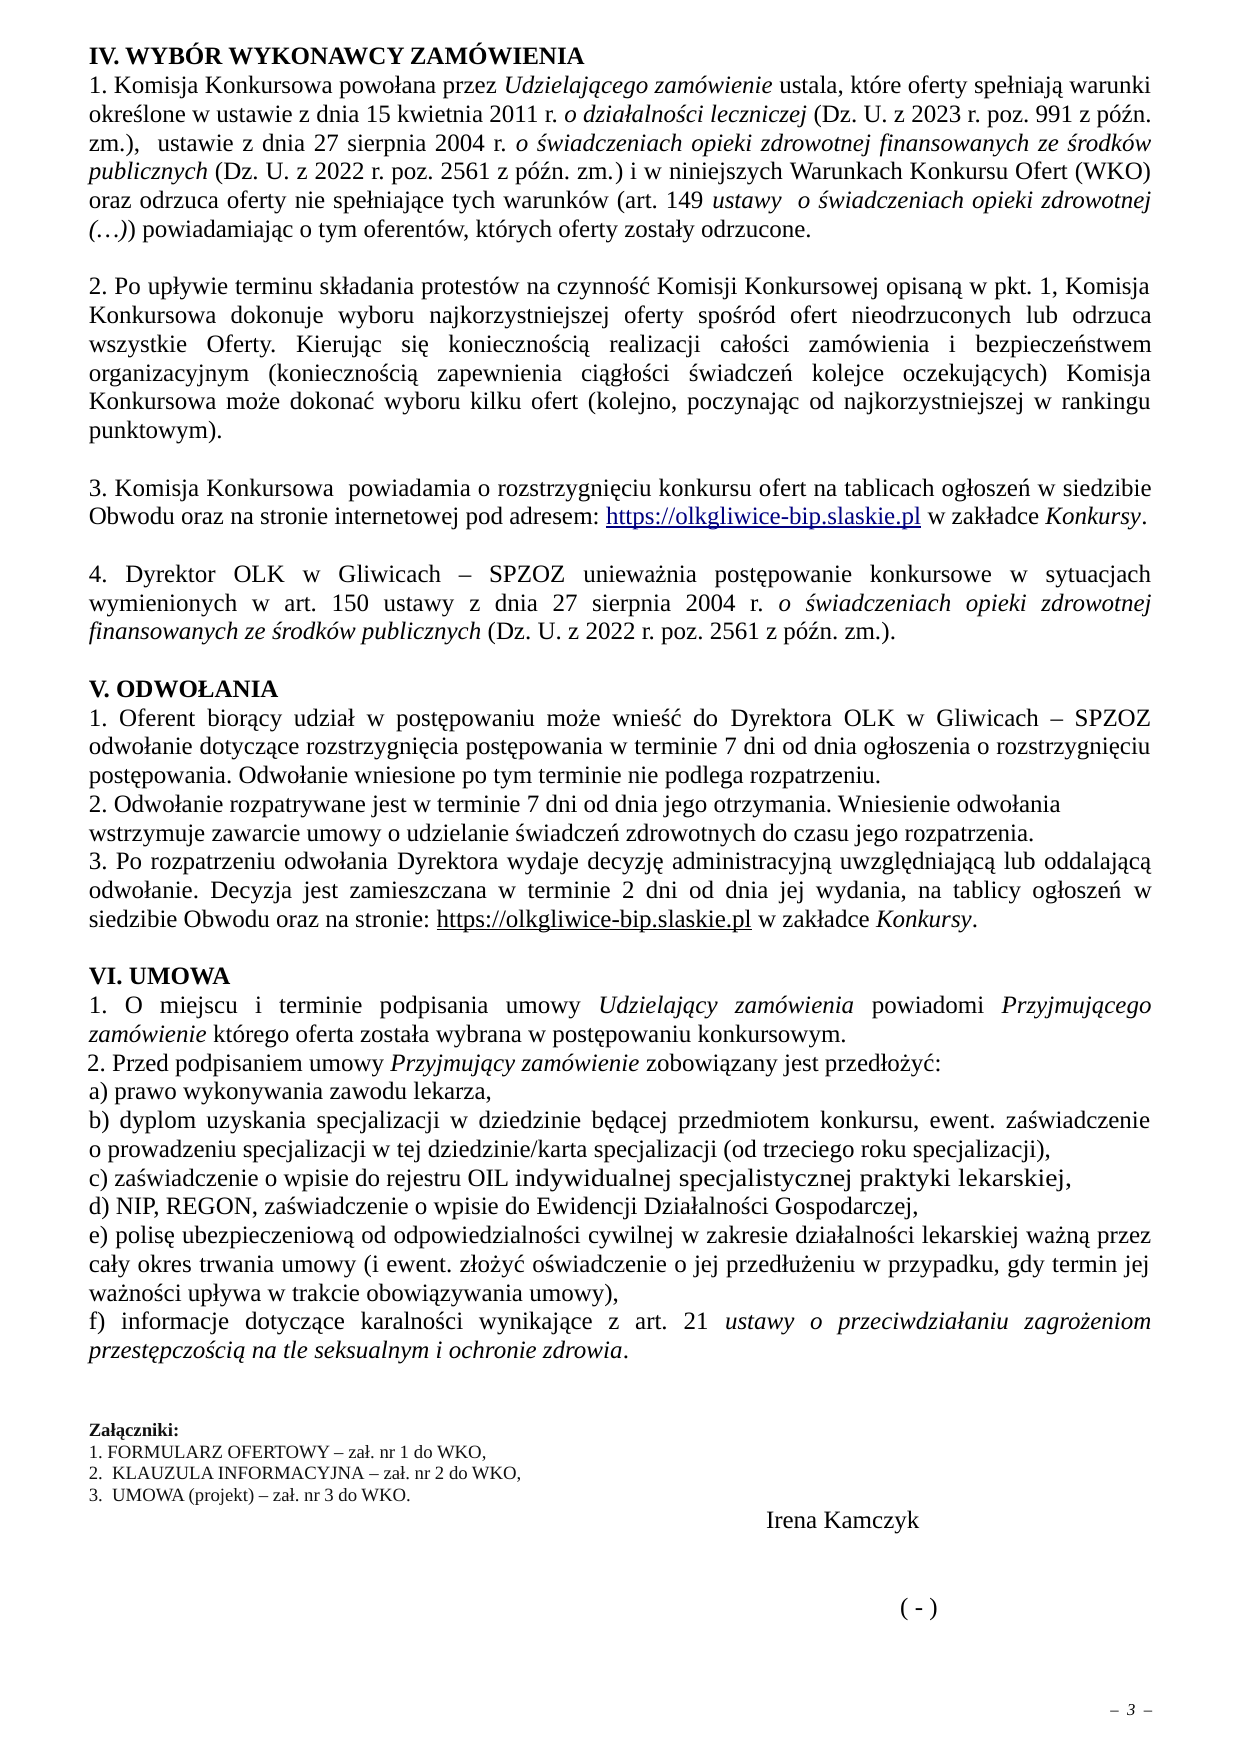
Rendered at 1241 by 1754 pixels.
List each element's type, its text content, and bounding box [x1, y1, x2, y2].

text 1. Komisja Konkursowa powołana przez Udzielającego zamówienie ustala, które oferty spełniają warunki określone w ustawie z dnia 15 kwietnia 2011 r. o działalności leczniczej (Dz. U. z 2023 r. poz. 991 z późn. zm.), ustawie z dnia 27 sierpnia 2004 r. o świadczeniach opieki zdrowotnej finansowanych ze środków publicznych (Dz. U. z 2022 r. poz. 2561 z późn. zm.) i w niniejszych Warunkach Konkursu Ofert (WKO) oraz odrzuca oferty nie spełniające tych warunków (art. 149 ustawy o świadczeniach opieki zdrowotnej (…)) powiadamiając o tym oferentów, których oferty zostały odrzucone. [88, 70, 1152, 243]
text IV. WYBÓR WYKONAWCY ZAMÓWIENIA [88, 41, 1152, 70]
text d) NIP, REGON, zaświadczenie o wpisie do Ewidencji Działalności Gospodarczej, [88, 1191, 1152, 1220]
text 1. O miejscu i terminie podpisania umowy Udzielający zamówienia powiadomi Przyjmującego zamówienie którego oferta została wybrana w postępowaniu konkursowym. [88, 990, 1152, 1048]
text VI. UMOWA [88, 961, 1152, 990]
text f) informacje dotyczące karalności wynikające z art. 21 ustawy o przeciwdziałaniu zagrożeniom przestępczością na tle seksualnym i ochronie zdrowia. [88, 1306, 1152, 1364]
text 2. Przed podpisaniem umowy Przyjmujący zamówienie zobowiązany jest przedłożyć: [87, 1048, 1152, 1076]
text V. ODWOŁANIA [88, 674, 1152, 703]
text c) zaświadczenie o wpisie do rejestru OIL indywidualnej specjalistycznej praktyki lekarskiej, [88, 1163, 1152, 1191]
text 2. Po upływie terminu składania protestów na czynność Komisji Konkursowej opisaną w pkt. 1, Komisja Konkursowa dokonuje wyboru najkorzystniejszej oferty spośród ofert nieodrzuconych lub odrzuca wszystkie Oferty. Kierując się koniecznością realizacji całości zamówienia i bezpieczeństwem organizacyjnym (koniecznością zapewnienia ciągłości świadczeń kolejce oczekujących) Komisja Konkursowa może dokonać wyboru kilku ofert (kolejno, poczynając od najkorzystniejszej w rankingu punktowym). [88, 271, 1152, 444]
text 3. Komisja Konkursowa powiadamia o rozstrzygnięciu konkursu ofert na tablicach ogłoszeń w siedzibie Obwodu oraz na stronie internetowej pod adresem: https://olkgliwice-bip.slaskie.pl w zakładce Konkursy. [88, 473, 1152, 530]
text Załączniki: [88, 1419, 1152, 1441]
text 2. KLAUZULA INFORMACYJNA – zał. nr 2 do WKO, [88, 1462, 1152, 1484]
text Irena Kamczyk ( - ) [88, 1505, 1152, 1620]
text 4. Dyrektor OLK w Gliwicach – SPZOZ unieważnia postępowanie konkursowe w sytuacjach wymienionych w art. 150 ustawy z dnia 27 sierpnia 2004 r. o świadczeniach opieki zdrowotnej finansowanych ze środków publicznych (Dz. U. z 2022 r. poz. 2561 z późn. zm.). [88, 559, 1152, 645]
text b) dyplom uzyskania specjalizacji w dziedzinie będącej przedmiotem konkursu, ewent. zaświadczenie o prowadzeniu specjalizacji w tej dziedzinie/karta specjalizacji (od trzeciego roku specjalizacji), [88, 1105, 1152, 1163]
text 3. UMOWA (projekt) – zał. nr 3 do WKO. [88, 1484, 1152, 1505]
text 3. Po rozpatrzeniu odwołania Dyrektora wydaje decyzję administracyjną uwzględniającą lub oddalającą odwołanie. Decyzja jest zamieszczana w terminie 2 dni od dnia jej wydania, na tablicy ogłoszeń w siedzibie Obwodu oraz na stronie: https://olkgliwice-bip.slaskie.pl w zakładce Konkursy. [88, 846, 1152, 933]
text 2. Odwołanie rozpatrywane jest w terminie 7 dni od dnia jego otrzymania. Wniesienie odwołania wstrzymuje zawarcie umowy o udzielanie świadczeń zdrowotnych do czasu jego rozpatrzenia. [88, 789, 1152, 846]
text 1. Oferent biorący udział w postępowaniu może wnieść do Dyrektora OLK w Gliwicach – SPZOZ odwołanie dotyczące rozstrzygnięcia postępowania w terminie 7 dni od dnia ogłoszenia o rozstrzygnięciu postępowania. Odwołanie wniesione po tym terminie nie podlega rozpatrzeniu. [88, 703, 1152, 789]
text e) polisę ubezpieczeniową od odpowiedzialności cywilnej w zakresie działalności lekarskiej ważną przez cały okres trwania umowy (i ewent. złożyć oświadczenie o jej przedłużeniu w przypadku, gdy termin jej ważności upływa w trakcie obowiązywania umowy), [88, 1220, 1152, 1306]
text 1. FORMULARZ OFERTOWY – zał. nr 1 do WKO, [88, 1441, 1152, 1462]
text a) prawo wykonywania zawodu lekarza, [88, 1076, 1152, 1105]
